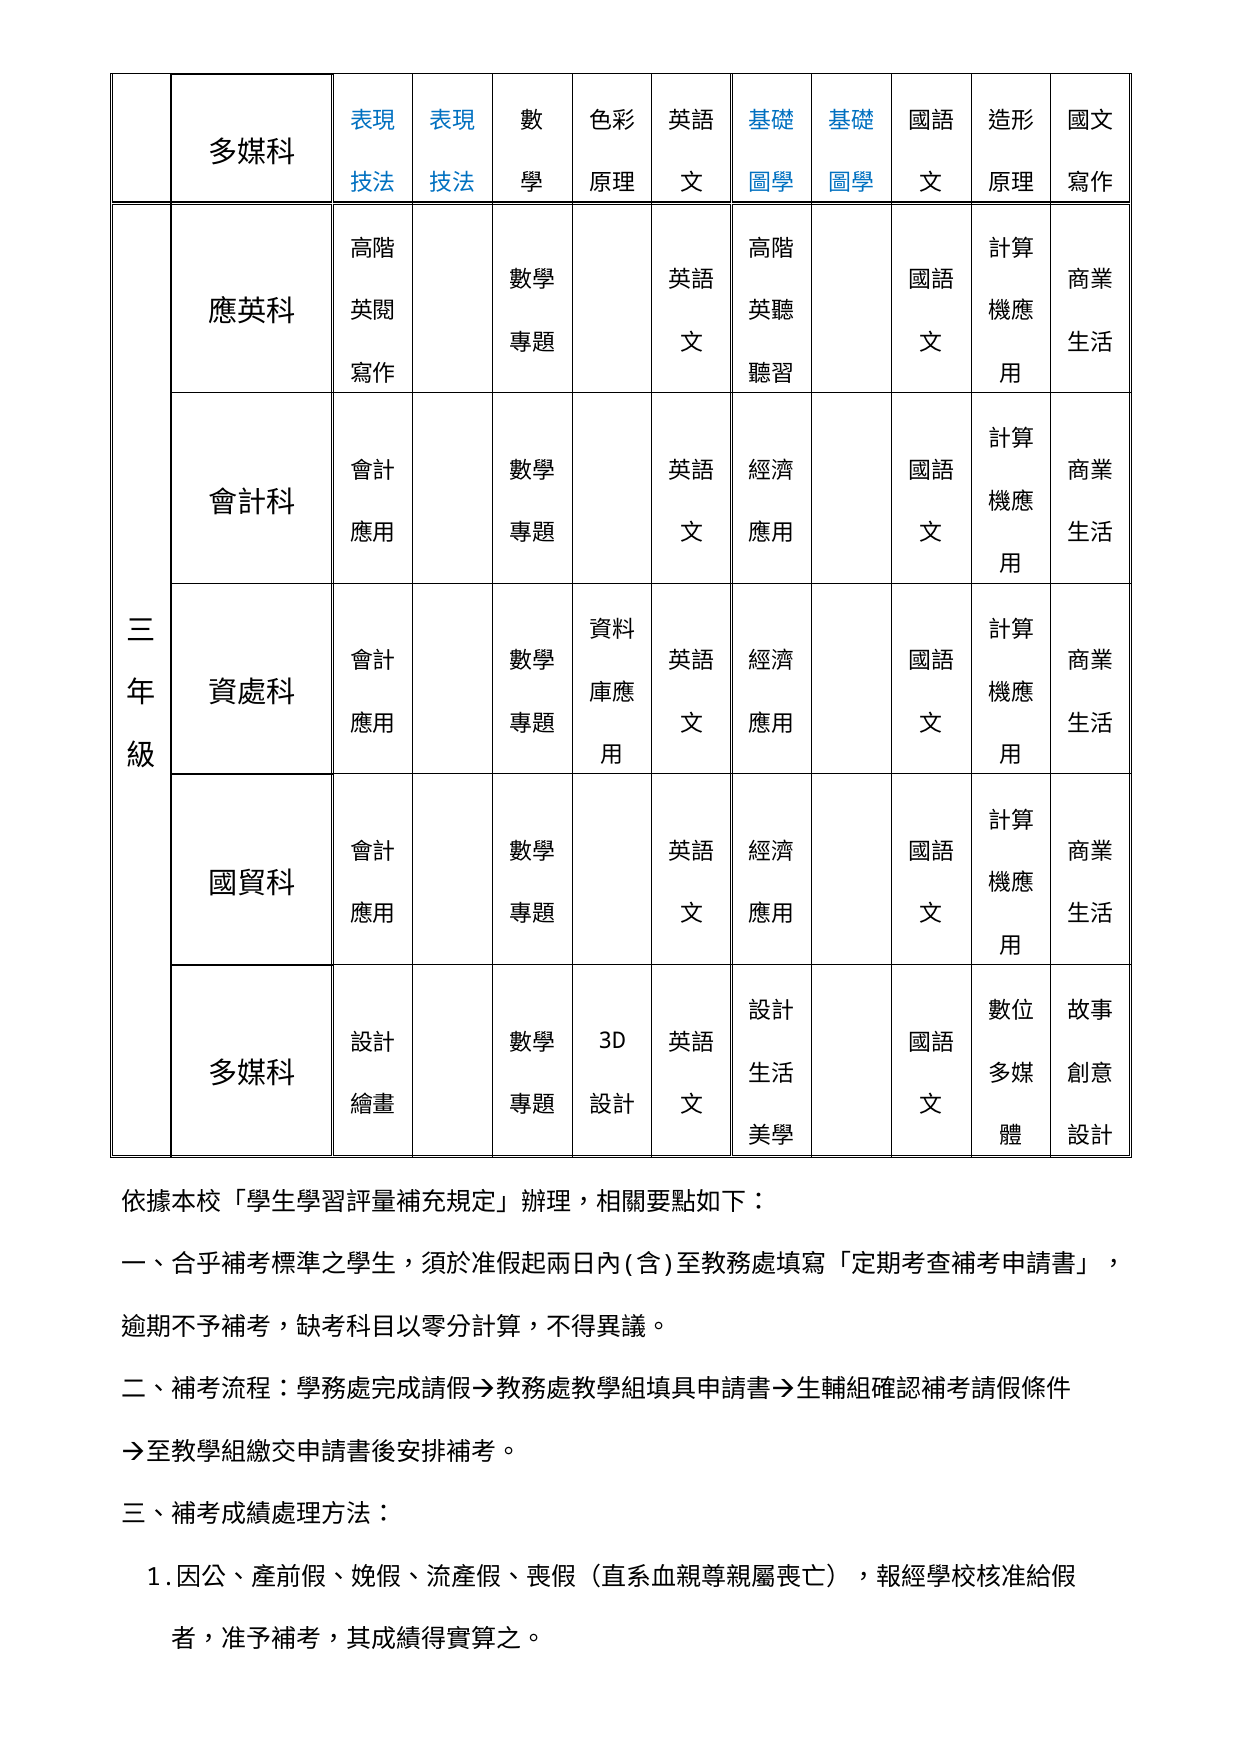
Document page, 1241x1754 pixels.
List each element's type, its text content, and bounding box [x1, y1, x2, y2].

table_cell [812, 205, 891, 392]
table_cell 國語 文 [892, 205, 971, 392]
table_cell 商業生活 [1051, 584, 1129, 773]
table_cell 會計 應用 [334, 393, 412, 583]
table_cell [573, 205, 651, 392]
table_cell 多媒科 [172, 966, 331, 1154]
table_cell 商業生活 [1051, 393, 1129, 583]
text 三、補考成績處理方法： [71, 1470, 1169, 1533]
table_cell 國文 寫作 [1051, 74, 1129, 201]
table_cell 表現技法 [413, 74, 492, 201]
table_cell 設計生活美學 [733, 965, 811, 1154]
table_cell [413, 584, 492, 773]
table_cell 計算 機應 用 [972, 393, 1050, 583]
table_cell 基礎圖學 [733, 74, 811, 201]
table_cell [812, 774, 891, 964]
table_cell 英語 文 [652, 205, 730, 392]
table_cell 表現技法 [334, 74, 412, 201]
table_cell 計算 機應 用 [972, 205, 1050, 392]
table_cell 高階 英閱 寫作 [334, 205, 412, 392]
table_cell 三年級 [113, 205, 170, 1154]
table_cell 基礎圖學 [812, 74, 891, 201]
table_cell 數學 專題 [493, 205, 572, 392]
table_cell 經濟 應用 [733, 774, 811, 964]
table_cell 計算 機應 用 [972, 584, 1050, 773]
table_cell [573, 774, 651, 964]
table_cell 數學 專題 [493, 584, 572, 773]
table_cell 數學 專題 [493, 965, 572, 1154]
table_cell 多媒科 [172, 75, 331, 201]
table_cell [413, 965, 492, 1154]
text 1.因公、產前假、娩假、流產假、喪假（直系血親尊親屬喪亡），報經學校核准給假 [133, 1533, 1169, 1595]
table_cell 資處科 [172, 584, 331, 773]
table_cell [812, 584, 891, 773]
table_cell 經濟應用 [733, 584, 811, 773]
table_cell 英語 文 [652, 965, 730, 1154]
text 二、補考流程：學務處完成請假教務處教學組填具申請書生輔組確認補考請假條件 [71, 1345, 1169, 1408]
table_cell 數學 專題 [493, 774, 572, 964]
table_cell 英語 文 [652, 393, 730, 583]
text 至教學組繳交申請書後安排補考。 [71, 1408, 1169, 1470]
table_cell 國語 文 [892, 74, 971, 201]
table_cell 數位多媒體 [972, 965, 1050, 1154]
table_cell [413, 205, 492, 392]
table_cell 高階 英聽 聽習 [733, 205, 811, 392]
table_cell 商業生活 [1051, 774, 1129, 964]
table_cell [812, 965, 891, 1154]
table_cell 國語 文 [892, 584, 971, 773]
table_cell 會計 應用 [334, 774, 412, 964]
table_cell 國語 文 [892, 393, 971, 583]
table_cell 英語 文 [652, 584, 730, 773]
text 者，准予補考，其成績得實算之。 [133, 1595, 1169, 1658]
table_cell [113, 74, 170, 201]
table_cell 會計科 [172, 393, 331, 583]
table_cell 數 學 [493, 74, 572, 201]
table_cell 商業生活 [1051, 205, 1129, 392]
table_cell 資料庫應用 [573, 584, 651, 773]
table_cell 國貿科 [172, 775, 331, 964]
table_cell 造形原理 [972, 74, 1050, 201]
table_cell [812, 393, 891, 583]
text 逾期不予補考，缺考科目以零分計算，不得異議。 [71, 1283, 1169, 1345]
table_cell 經濟應用 [733, 393, 811, 583]
table_cell 故事創意設計 [1051, 965, 1129, 1154]
table_cell [573, 393, 651, 583]
table_cell 數學 專題 [493, 393, 572, 583]
table_cell 國語 文 [892, 965, 971, 1154]
table_cell 3D 設計 [573, 965, 651, 1154]
table_cell 國語 文 [892, 774, 971, 964]
table_cell 色彩原理 [573, 74, 651, 201]
table_cell [413, 774, 492, 964]
table_cell 英語 文 [652, 774, 730, 964]
table_cell 設計繪畫 [334, 965, 412, 1154]
text 一、合乎補考標準之學生，須於准假起兩日內(含)至教務處填寫「定期考查補考申請書」， [71, 1220, 1169, 1283]
table_cell 應英科 [172, 205, 331, 392]
table_cell 會計 應用 [334, 584, 412, 773]
text 依據本校「學生學習評量補充規定」辦理，相關要點如下： [71, 1158, 1169, 1220]
table_cell [413, 393, 492, 583]
table_cell 英語 文 [652, 74, 730, 201]
table_cell 計算 機應 用 [972, 774, 1050, 964]
